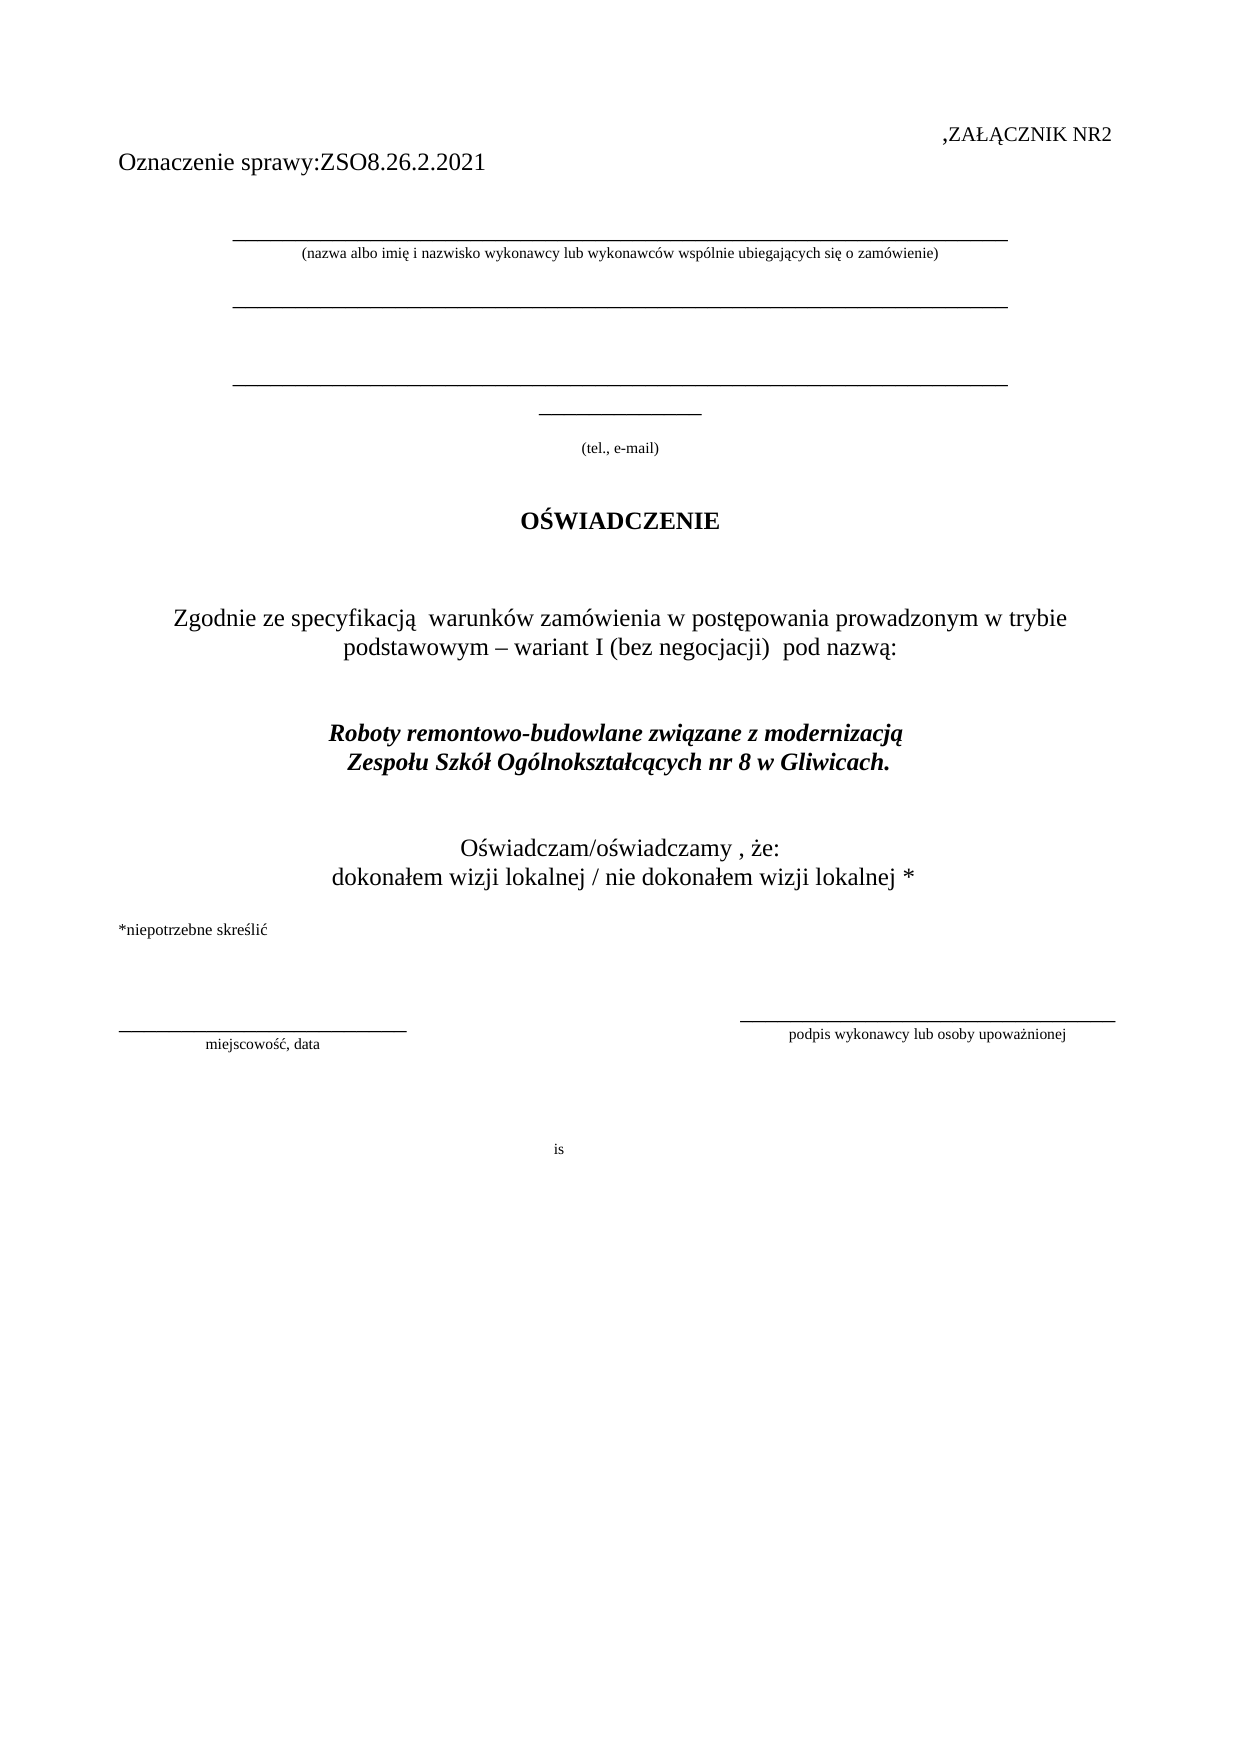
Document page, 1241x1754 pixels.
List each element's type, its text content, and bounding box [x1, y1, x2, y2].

text Zespołu Szkół Ogólnokształcących nr 8 w Gliwicach. [118, 747, 1122, 776]
table_header is [407, 996, 718, 1158]
text *niepotrzebne skreślić [118, 919, 1122, 938]
text Roboty remontowo-budowlane związane z modernizacją [118, 718, 1122, 747]
table_header ______________________________________________________________ (nazwa albo imię i nazwisko wykonawcy lub wykonawców wspólnie ubiegających się o zamówienie) ______________________________________________________________ ___________________________________________________________________________ (tel., e-mail) [227, 204, 1013, 467]
text OŚWIADCZENIE [118, 478, 1122, 535]
text Zgodnie ze specyfikacją warunków zamówienia w postępowania prowadzonym w trybie podstawowym – wariant I (bez negocjacji) pod nazwą: [118, 603, 1122, 689]
text ,ZAŁĄCZNIK NR2 [118, 118, 1122, 147]
text Oświadczam/oświadczamy , że: [118, 833, 1122, 862]
text dokonałem wizji lokalnej / nie dokonałem wizji lokalnej * [118, 862, 1122, 891]
table_header ______________________________ podpis wykonawcy lub osoby upoważnionej [718, 996, 1137, 1158]
text Oznaczenie sprawy:ZSO8.26.2.2021 [118, 147, 1122, 204]
table_header _______________________miejscowość, data [118, 996, 407, 1158]
